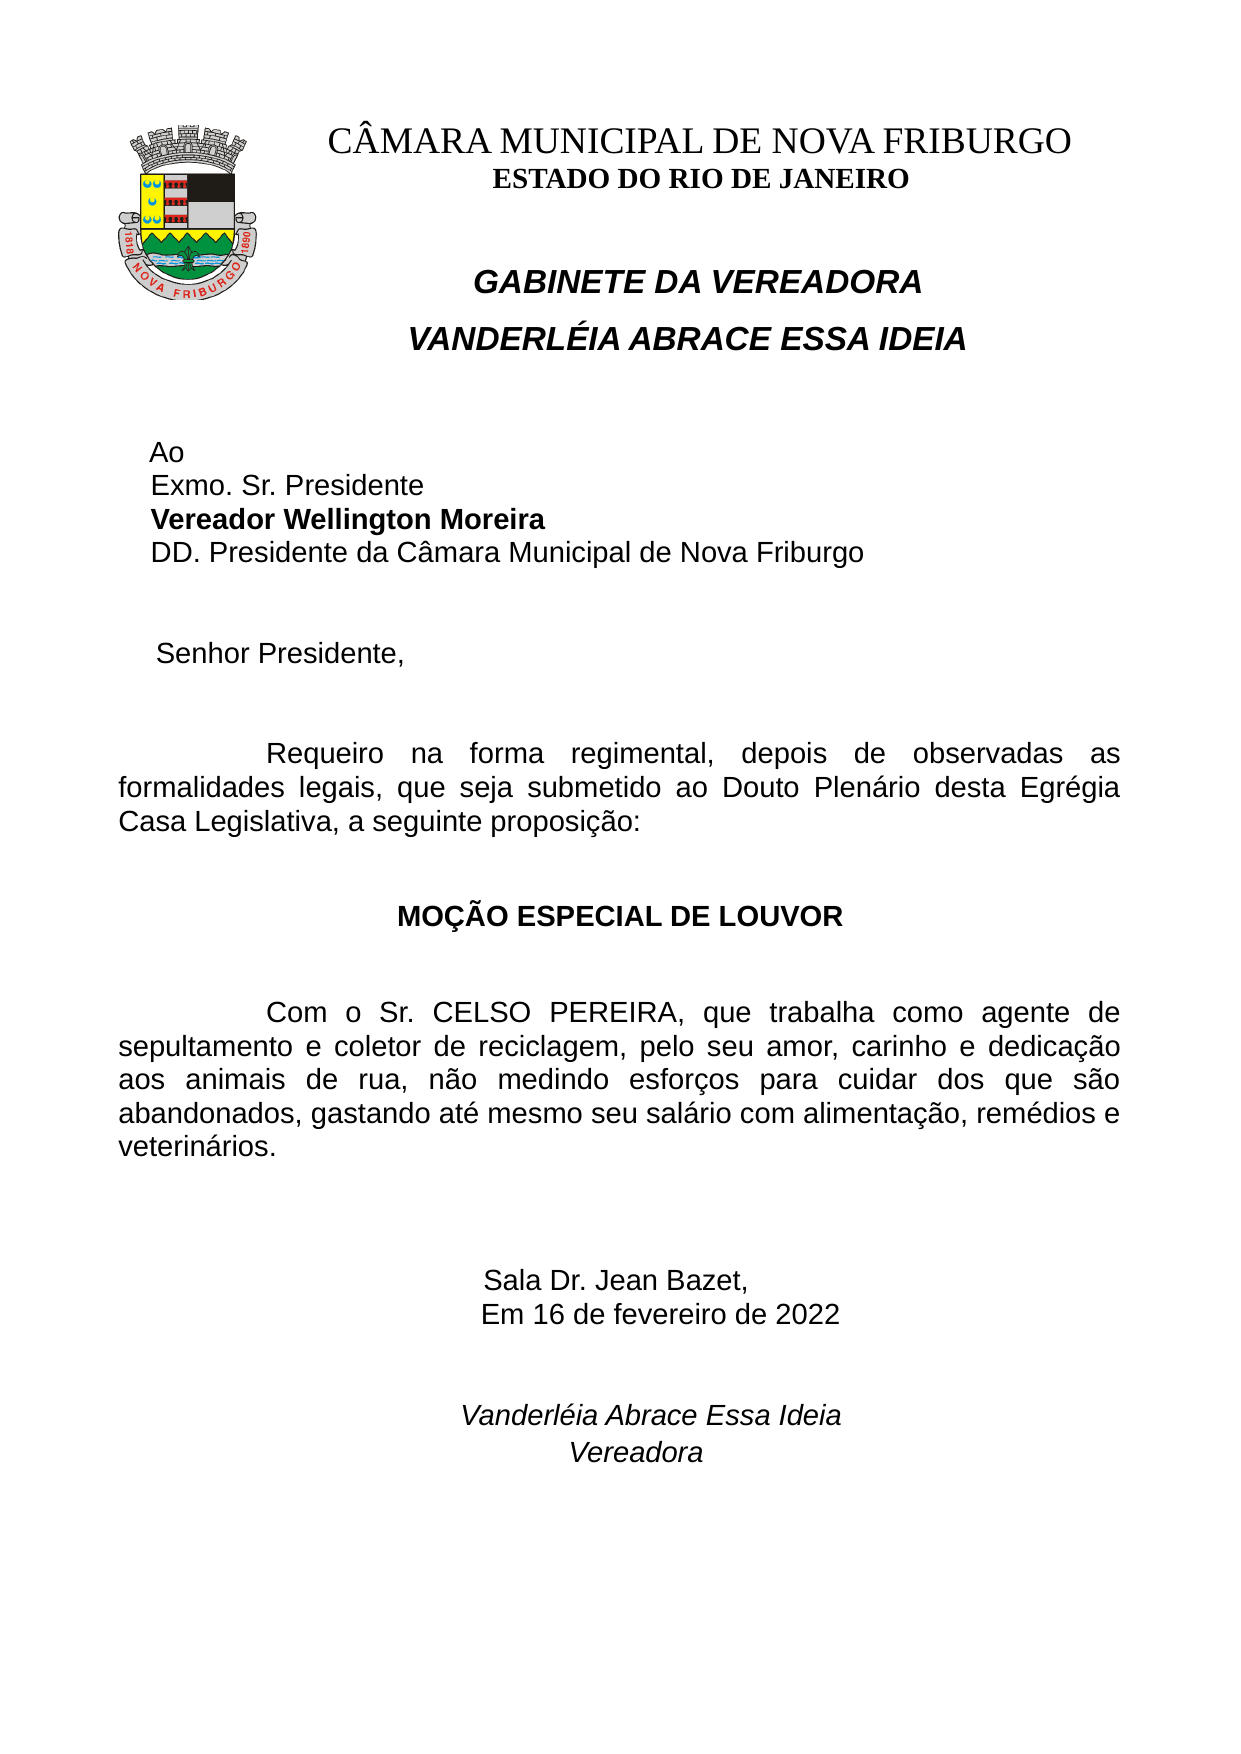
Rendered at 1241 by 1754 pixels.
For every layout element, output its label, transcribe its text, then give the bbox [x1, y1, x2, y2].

text Vereador Wellington Moreira [118, 502, 1122, 535]
text Senhor Presidente, [156, 636, 1122, 669]
text GABINETE DA VEREADORA [259, 262, 1122, 300]
text MOÇÃO ESPECIAL DE LOUVOR [118, 899, 1122, 933]
text Exmo. Sr. Presidente [118, 468, 1122, 502]
text Ao [118, 435, 1122, 468]
text Com o Sr. CELSO PEREIRA, que trabalha como agente de sepultamento e coletor de reciclagem, pelo seu amor, carinho e dedicação aos animais de rua, não medindo esforços para cuidar dos que são abandonados, gastando até mesmo seu salário com alimentação, remédios e veterinários. [118, 995, 1122, 1163]
text Requeiro na forma regimental, depois de observadas as formalidades legais, que seja submetido ao Douto Plenário desta Egrégia Casa Legislativa, a seguinte proposição: [118, 737, 1122, 837]
text DD. Presidente da Câmara Municipal de Nova Friburgo [118, 535, 1122, 569]
text Vanderléia Abrace Essa Ideia [118, 1397, 1122, 1431]
text Em 16 de fevereiro de 2022 [118, 1297, 1122, 1330]
text ESTADO DO RIO DE JANEIRO [259, 161, 1122, 195]
text Sala Dr. Jean Bazet, [118, 1263, 1122, 1297]
text VANDERLÉIA ABRACE ESSA IDEIA [118, 319, 1122, 358]
text Vereadora [118, 1431, 1122, 1469]
text CÂMARA MUNICIPAL DE NOVA FRIBURGO [118, 118, 1122, 161]
